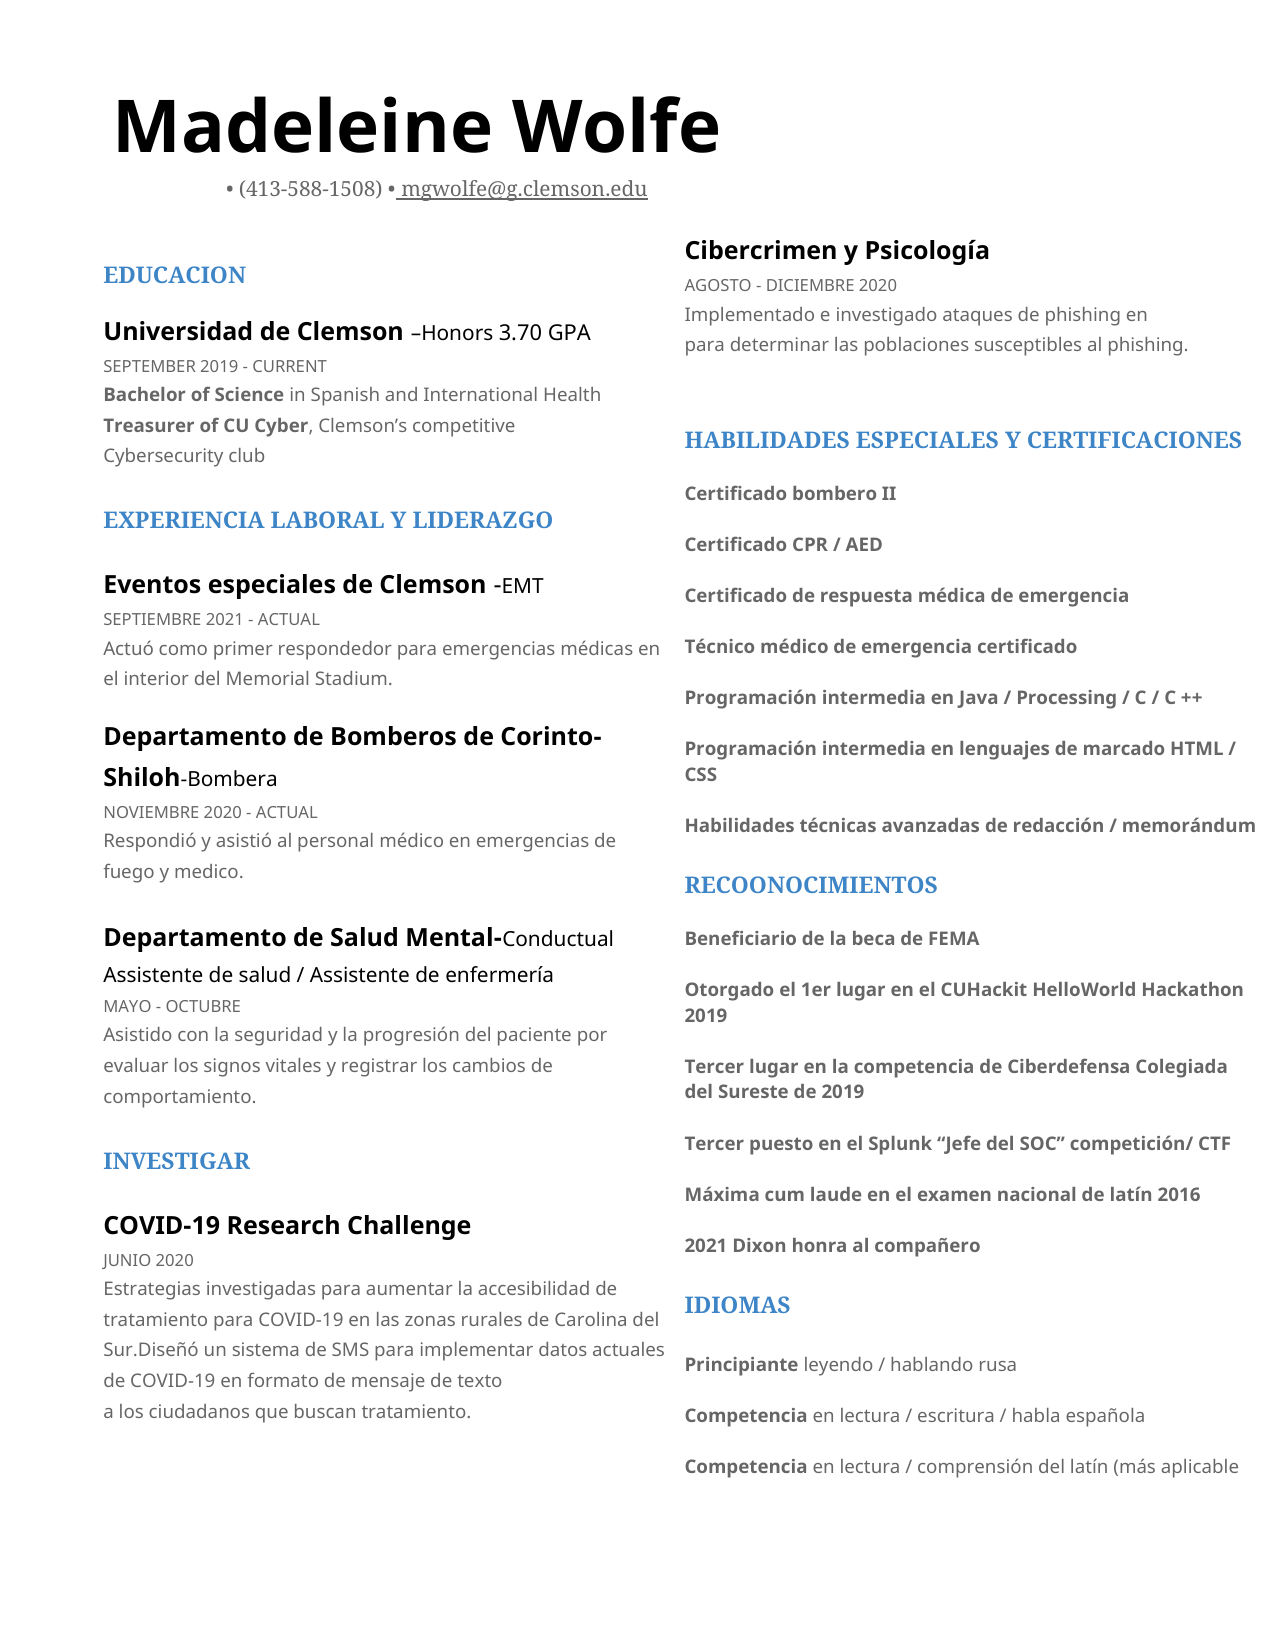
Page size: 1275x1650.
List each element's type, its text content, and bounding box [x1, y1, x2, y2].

text Treasurer of CU Cyber, Clemson’s competitive [103, 412, 637, 437]
text a los ciudadanos que buscan tratamiento. [103, 1398, 637, 1423]
text SEPTEMBER 2019 - CURRENT [103, 354, 637, 377]
text Cybersecurity club [103, 443, 637, 468]
text Departamento de Bomberos de Corinto-Shiloh-Bombera [103, 719, 637, 794]
text Tercer lugar en la competencia de Ciberdefensa Colegiada del Sureste de 2019 [684, 1053, 1256, 1104]
text AGOSTO - DICIEMBRE 2020 [684, 274, 1256, 297]
text Principiante leyendo / hablando rusa [684, 1351, 1256, 1377]
text Departamento de Salud Mental-Conductual [103, 920, 637, 954]
text COVID-19 Research Challenge [103, 1207, 637, 1241]
text tratamiento para COVID-19 en las zonas rurales de Carolina del Sur.Diseñó un sistema de SMS para implementar datos actuales de COVID-19 en formato de mensaje de texto [103, 1306, 637, 1393]
text para determinar las poblaciones susceptibles al phishing. [684, 332, 1256, 357]
text Máxima cum laude en el examen nacional de latín 2016 [684, 1181, 1256, 1206]
text RECOONOCIMIENTOS [684, 869, 1256, 900]
text IDIOMAS [684, 1289, 1256, 1320]
text EDUCACION [103, 259, 637, 291]
text Competencia en lectura / escritura / habla española [684, 1402, 1256, 1428]
text Actuó como primer respondedor para emergencias médicas en el interior del Memorial Stadium. [103, 635, 637, 691]
text Programación intermedia en Java / Processing / C / C ++ [684, 684, 1256, 710]
text Certificado bombero II [684, 480, 1256, 506]
text Competencia en lectura / comprensión del latín (más aplicable [684, 1453, 1256, 1479]
text MAYO - OCTUBRE [103, 994, 637, 1017]
text HABILIDADES ESPECIALES Y CERTIFICACIONES [684, 423, 1256, 455]
text Certificado CPR / AED [684, 531, 1256, 557]
text Bachelor of Science in Spanish and International Health [103, 381, 637, 407]
text Cibercrimen y Psicología [684, 233, 1256, 267]
text Programación intermedia en lenguajes de marcado HTML / CSS [684, 736, 1256, 787]
text Técnico médico de emergencia certificado [684, 633, 1256, 659]
text EXPERIENCIA LABORAL Y LIDERAZGO [103, 504, 637, 536]
text NOVIEMBRE 2020 - ACTUAL [103, 801, 637, 823]
text 2021 Dixon honra al compañero [684, 1232, 1256, 1257]
text Universidad de Clemson –Honors 3.70 GPA [103, 313, 637, 347]
text Assistente de salud / Assistente de enfermería [103, 961, 637, 989]
text INVESTIGAR [103, 1145, 637, 1176]
text Respondió y asistió al personal médico en emergencias de [103, 828, 637, 853]
text Implementado e investigado ataques de phishing en [684, 301, 1256, 327]
text Habilidades técnicas avanzadas de redacción / memorándum [684, 812, 1256, 838]
text fuego y medico. [103, 858, 637, 884]
text Certificado de respuesta médica de emergencia [684, 582, 1256, 608]
text JUNIO 2020 [103, 1248, 637, 1271]
text Tercer puesto en el Splunk “Jefe del SOC” competición/ CTF [684, 1130, 1256, 1155]
text Asistido con la seguridad y la progresión del paciente por [103, 1022, 637, 1047]
text Eventos especiales de Clemson -EMT [103, 567, 637, 601]
text SEPTIEMBRE 2021 - ACTUAL [103, 608, 637, 631]
text Otorgado el 1er lugar en el CUHackit HelloWorld Hackathon 2019 [684, 977, 1256, 1028]
text evaluar los signos vitales y registrar los cambios de comportamiento. [103, 1052, 637, 1108]
text Beneficiario de la beca de FEMA [684, 926, 1256, 951]
text Estrategias investigadas para aumentar la accesibilidad de [103, 1275, 637, 1301]
